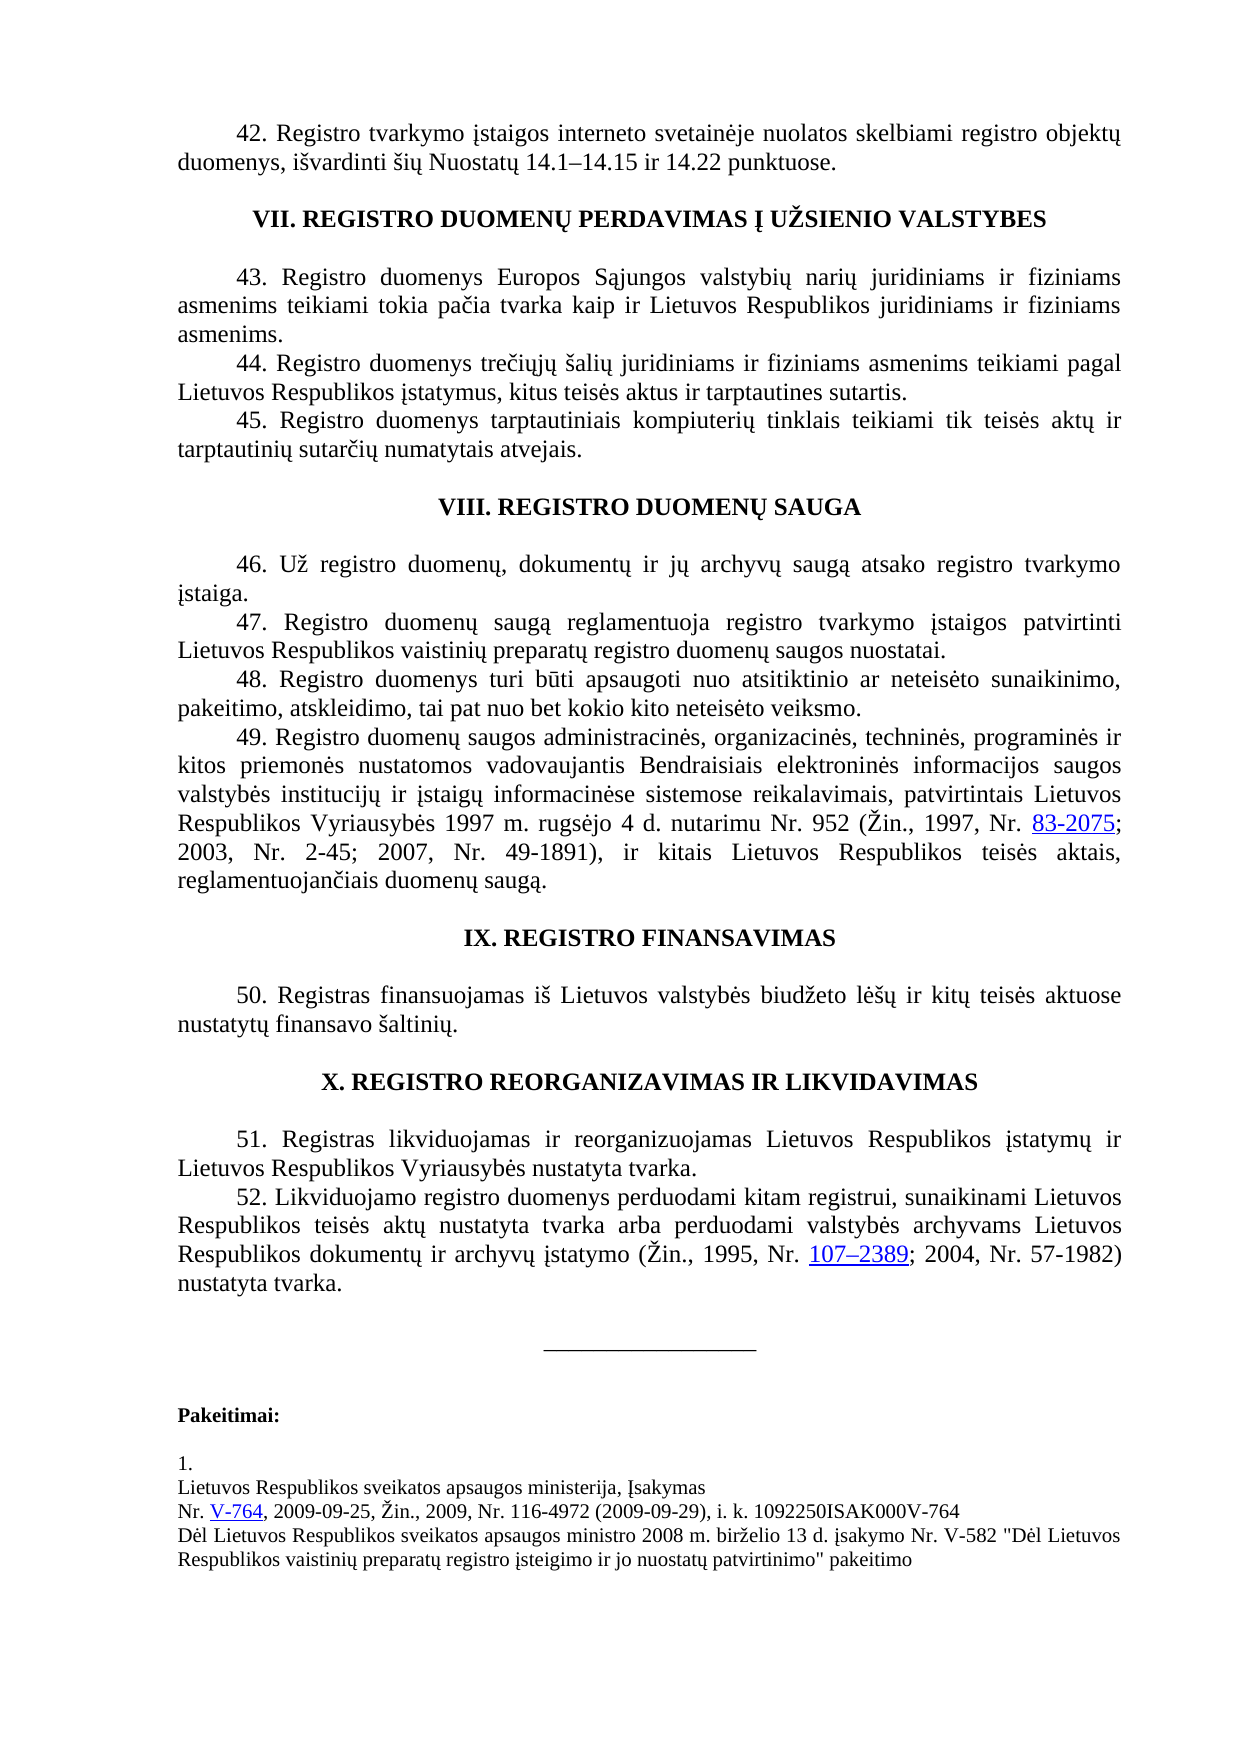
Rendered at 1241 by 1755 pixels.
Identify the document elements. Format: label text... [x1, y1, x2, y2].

text _________________ [177, 1326, 1122, 1354]
text 49. Registro duomenų saugos administracinės, organizacinės, techninės, programinės ir kitos priemonės nustatomos vadovaujantis Bendraisiais elektroninės informacijos saugos valstybės institucijų ir įstaigų informacinėse sistemose reikalavimais, patvirtintais Lietuvos Respublikos Vyriausybės 1997 m. rugsėjo 4 d. nutarimu Nr. 952 (Žin., 1997, Nr. 83-2075; 2003, Nr. 2-45; 2007, Nr. 49-1891), ir kitais Lietuvos Respublikos teisės aktais, reglamentuojančiais duomenų saugą. [177, 722, 1122, 894]
text 44. Registro duomenys trečiųjų šalių juridiniams ir fiziniams asmenims teikiami pagal Lietuvos Respublikos įstatymus, kitus teisės aktus ir tarptautines sutartis. [177, 348, 1122, 406]
text VII. REGISTRO DUOMENŲ PERDAVIMAS Į UŽSIENIO VALSTYBES [177, 204, 1122, 233]
text 46. Už registro duomenų, dokumentų ir jų archyvų saugą atsako registro tvarkymo įstaiga. [177, 549, 1122, 607]
text IX. REGISTRO FINANSAVIMAS [177, 923, 1122, 952]
text 48. Registro duomenys turi būti apsaugoti nuo atsitiktinio ar neteisėto sunaikinimo, pakeitimo, atskleidimo, tai pat nuo bet kokio kito neteisėto veiksmo. [177, 664, 1122, 722]
text Pakeitimai: [177, 1402, 1122, 1427]
text VIII. REGISTRO DUOMENŲ SAUGA [177, 492, 1122, 521]
text X. REGISTRO REORGANIZAVIMAS IR LIKVIDAVIMAS [177, 1067, 1122, 1096]
text 42. Registro tvarkymo įstaigos interneto svetainėje nuolatos skelbiami registro objektų duomenys, išvardinti šių Nuostatų 14.1–14.15 ir 14.22 punktuose. [177, 118, 1122, 176]
text 47. Registro duomenų saugą reglamentuoja registro tvarkymo įstaigos patvirtinti Lietuvos Respublikos vaistinių preparatų registro duomenų saugos nuostatai. [177, 607, 1122, 664]
text 51. Registras likviduojamas ir reorganizuojamas Lietuvos Respublikos įstatymų ir Lietuvos Respublikos Vyriausybės nustatyta tvarka. [177, 1124, 1122, 1182]
text Nr. V-764, 2009-09-25, Žin., 2009, Nr. 116-4972 (2009-09-29), i. k. 1092250ISAK000V-764 [177, 1499, 1122, 1523]
text 50. Registras finansuojamas iš Lietuvos valstybės biudžeto lėšų ir kitų teisės aktuose nustatytų finansavo šaltinių. [177, 981, 1122, 1038]
text Lietuvos Respublikos sveikatos apsaugos ministerija, Įsakymas [177, 1475, 1122, 1499]
text 45. Registro duomenys tarptautiniais kompiuterių tinklais teikiami tik teisės aktų ir tarptautinių sutarčių numatytais atvejais. [177, 406, 1122, 463]
text 43. Registro duomenys Europos Sąjungos valstybių narių juridiniams ir fiziniams asmenims teikiami tokia pačia tvarka kaip ir Lietuvos Respublikos juridiniams ir fiziniams asmenims. [177, 262, 1122, 348]
text 52. Likviduojamo registro duomenys perduodami kitam registrui, sunaikinami Lietuvos Respublikos teisės aktų nustatyta tvarka arba perduodami valstybės archyvams Lietuvos Respublikos dokumentų ir archyvų įstatymo (Žin., 1995, Nr. 107–2389; 2004, Nr. 57-1982) nustatyta tvarka. [177, 1182, 1122, 1297]
text 1. [177, 1451, 1122, 1475]
text Dėl Lietuvos Respublikos sveikatos apsaugos ministro 2008 m. birželio 13 d. įsakymo Nr. V-582 "Dėl Lietuvos Respublikos vaistinių preparatų registro įsteigimo ir jo nuostatų patvirtinimo" pakeitimo [177, 1523, 1122, 1571]
